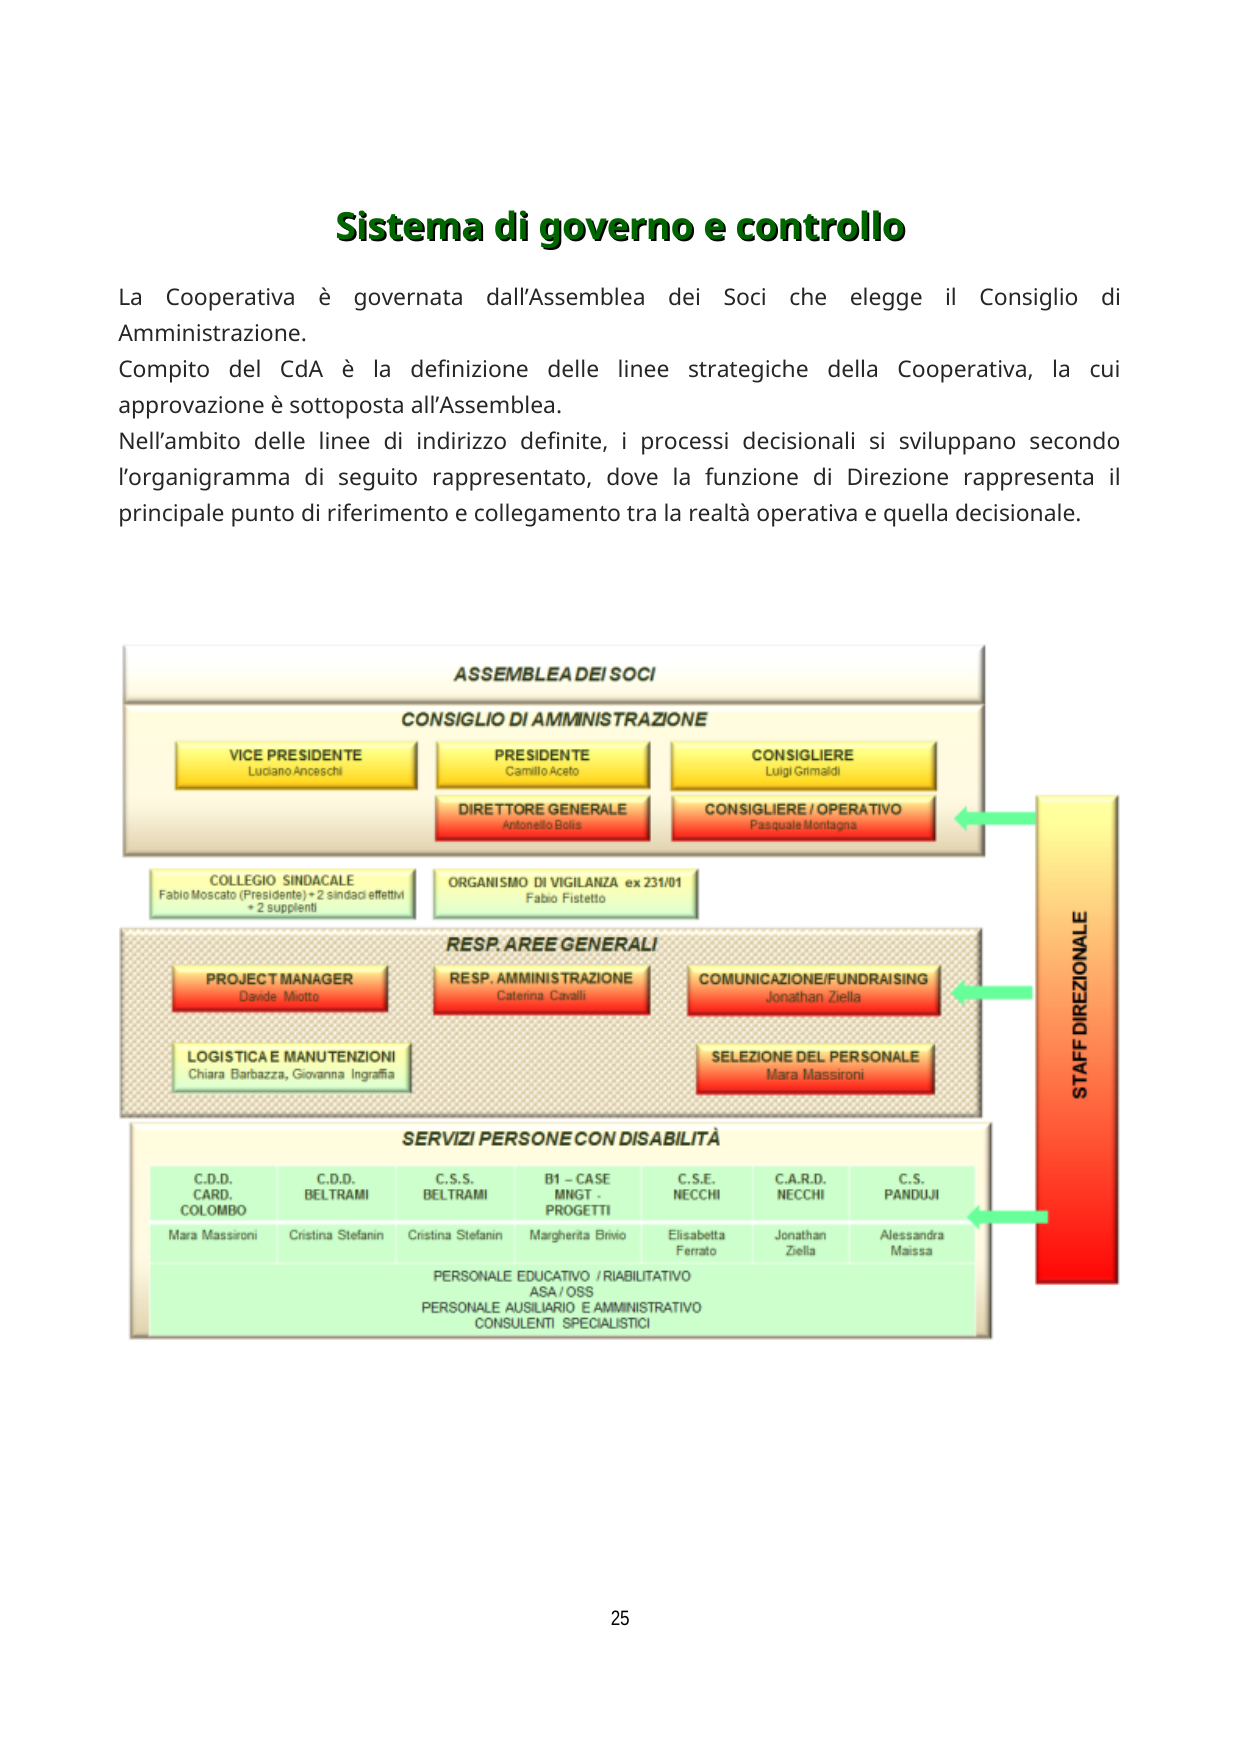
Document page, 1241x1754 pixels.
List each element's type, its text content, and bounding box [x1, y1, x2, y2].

text Compito del CdA è la definizione delle linee strategiche della Cooperativa, la cui approvazione è sottoposta all’Assemblea. [118, 353, 1122, 420]
subtitle Sistema di governo e controllo [118, 199, 1122, 251]
text Nell’ambito delle linee di indirizzo definite, i processi decisionali si sviluppano secondo l’organigramma di seguito rappresentato, dove la funzione di Direzione rappresenta il principale punto di riferimento e collegamento tra la realtà operativa e quella decisionale. [118, 424, 1122, 528]
text La Cooperativa è governata dall’Assemblea dei Soci che elegge il Consiglio di Amministrazione. [118, 281, 1122, 348]
